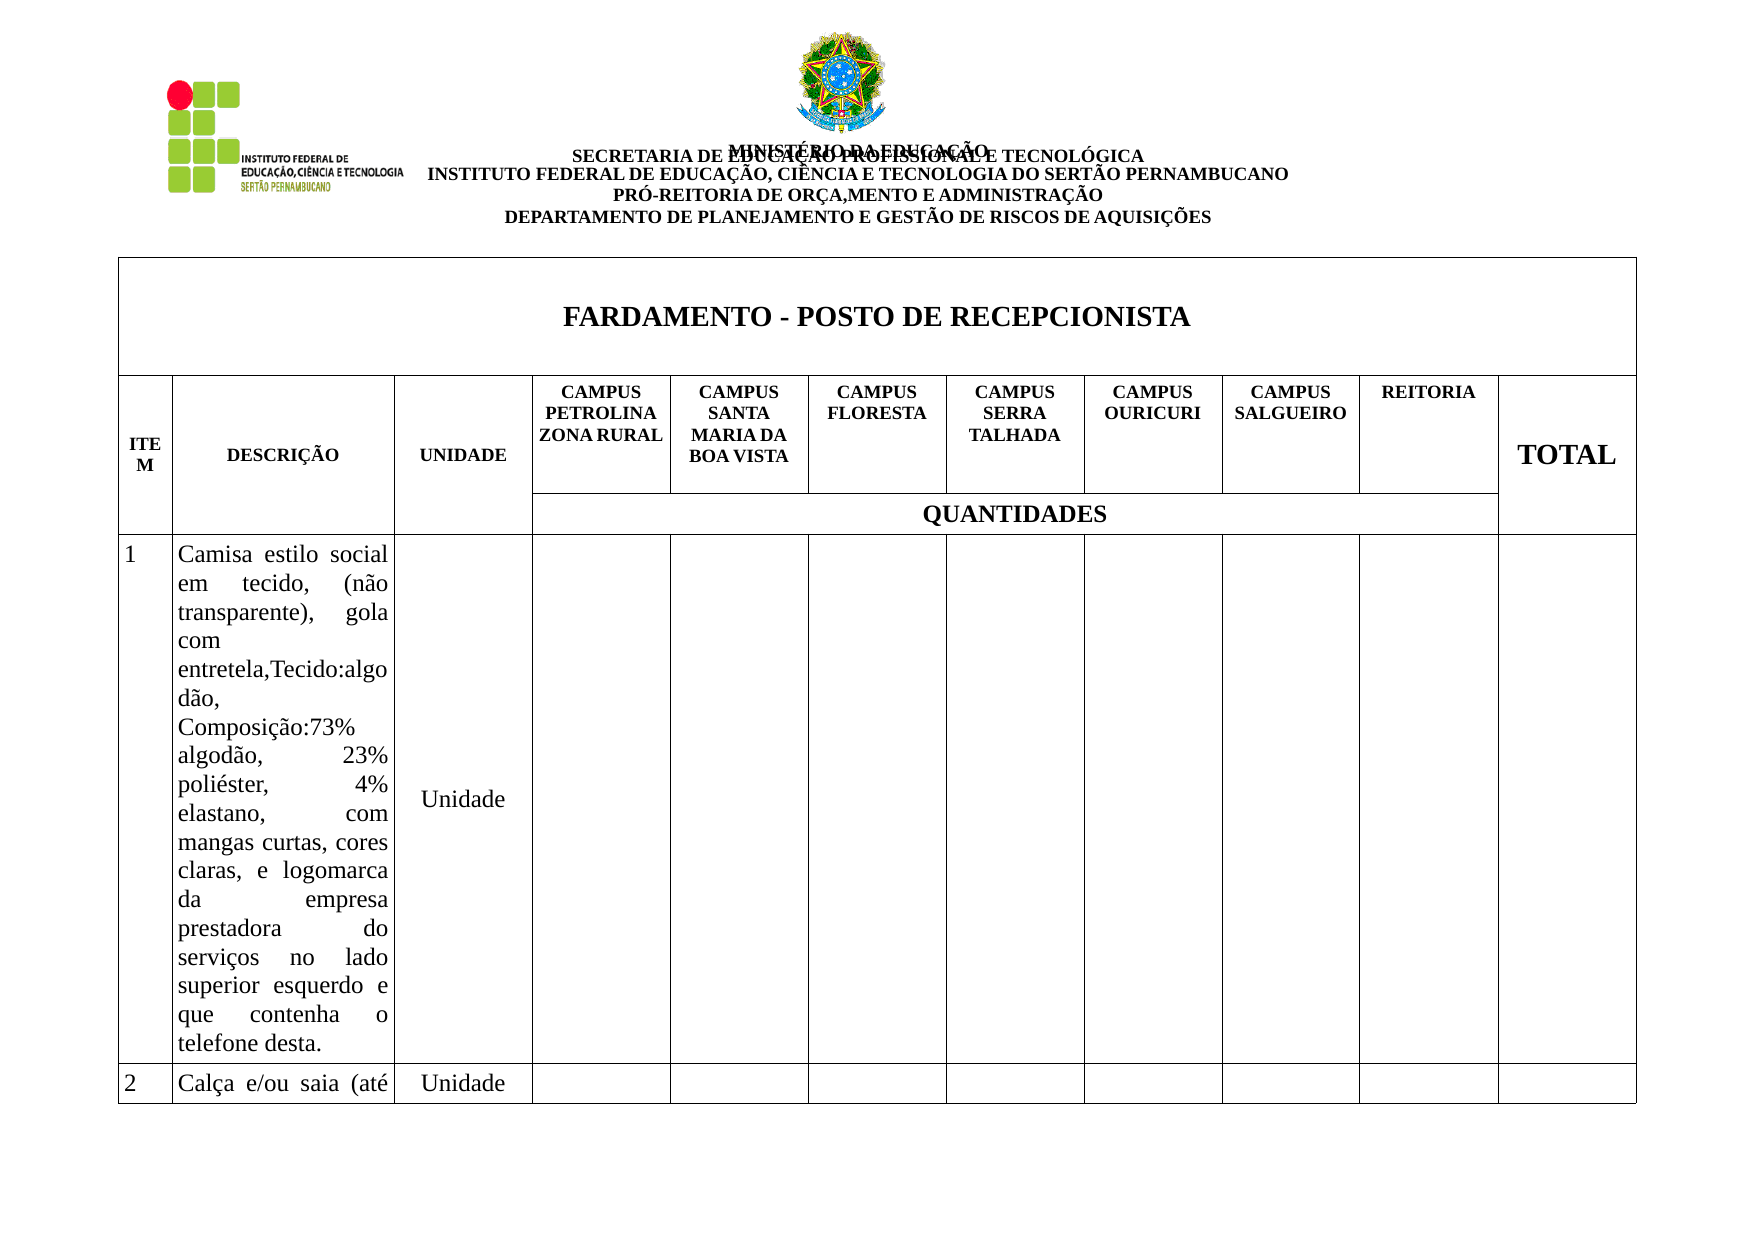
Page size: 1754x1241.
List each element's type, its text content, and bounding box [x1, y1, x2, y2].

table_cell UNIDADE [395, 376, 532, 533]
table_cell [947, 1064, 1084, 1103]
table_cell [1223, 1064, 1359, 1103]
table_cell 2 [119, 1064, 172, 1103]
table_cell REITORIA [1360, 376, 1498, 493]
table_cell [1223, 535, 1359, 1062]
table_cell Calça e/ou saia (até [173, 1064, 394, 1103]
table_cell QUANTIDADES [533, 494, 1498, 533]
table_cell CAMPUS SALGUEIRO [1223, 376, 1359, 493]
table_cell [533, 535, 670, 1062]
table_cell [533, 1064, 670, 1103]
table_cell [809, 535, 946, 1062]
table_cell [809, 1064, 946, 1103]
table_cell [1360, 1064, 1498, 1103]
table_cell CAMPUS SANTA MARIA DA BOA VISTA [671, 376, 808, 493]
table_cell [1499, 535, 1636, 1062]
table_cell 1 [119, 535, 172, 1062]
table_cell [1360, 535, 1498, 1062]
table_cell [671, 535, 808, 1062]
table_cell [671, 1064, 808, 1103]
table_cell ITEM [119, 376, 172, 533]
table_cell Unidade [395, 535, 532, 1062]
table_cell CAMPUS FLORESTA [809, 376, 946, 493]
picture [796, 32, 886, 134]
table_cell DESCRIÇÃO [173, 376, 394, 533]
table_cell TOTAL [1499, 376, 1636, 533]
table_cell [947, 535, 1084, 1062]
table_cell CAMPUS PETROLINA ZONA RURAL [533, 376, 670, 493]
table_cell CAMPUS SERRA TALHADA [947, 376, 1084, 493]
table_cell Camisa estilo social em tecido, (não transparente), gola com entretela,Tecido:algodão, Composição:73% algodão, 23% poliéster, 4% elastano, com mangas curtas, cores claras, e logomarca da empresa prestadora do serviços no lado superior esquerdo e que contenha o telefone desta. [173, 535, 394, 1062]
table_cell [1085, 1064, 1222, 1103]
picture [157, 78, 411, 199]
table_header FARDAMENTO - POSTO DE RECEPCIONISTA [119, 258, 1636, 375]
table_cell Unidade [395, 1064, 532, 1103]
table_cell [1499, 1064, 1636, 1103]
table_cell CAMPUS OURICURI [1085, 376, 1222, 493]
table_cell [1085, 535, 1222, 1062]
